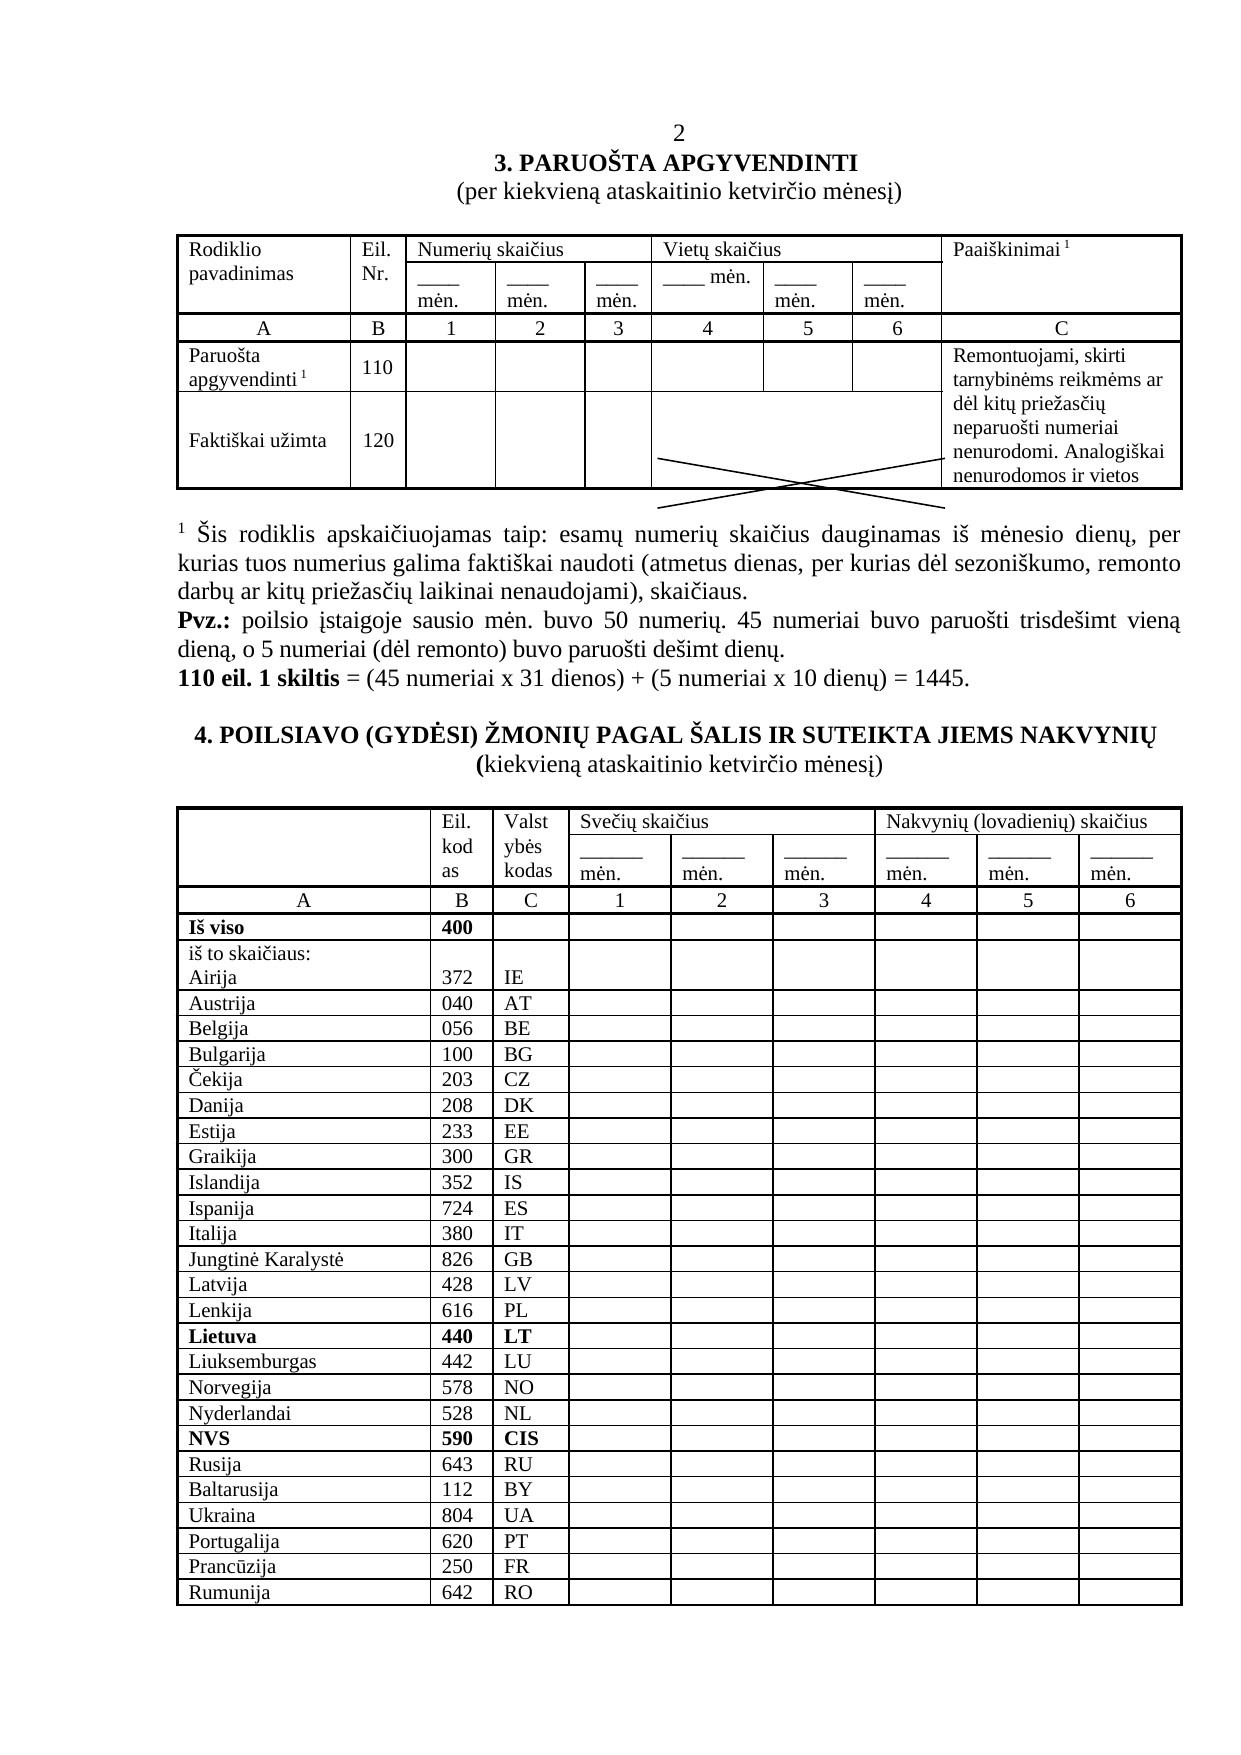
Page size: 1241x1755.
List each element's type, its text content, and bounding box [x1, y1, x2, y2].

table_cell [774, 1298, 874, 1322]
table_cell [978, 1093, 1078, 1117]
table_cell [978, 1272, 1078, 1296]
table_cell [978, 1529, 1078, 1553]
table_cell [1080, 1580, 1180, 1604]
table_cell [570, 1324, 670, 1348]
table_cell [876, 941, 976, 965]
table_cell Latvija [179, 1272, 430, 1296]
table_cell [570, 1170, 670, 1194]
table_cell [978, 1426, 1078, 1450]
table_cell ____ mėn. [764, 263, 852, 312]
table_cell [570, 1272, 670, 1296]
table_cell [978, 1580, 1078, 1604]
table_cell NL [494, 1401, 568, 1424]
table_cell [774, 1170, 874, 1194]
table_cell [978, 1196, 1078, 1219]
table_cell 1 [407, 315, 495, 339]
table_cell [876, 1529, 976, 1553]
table_cell [672, 1349, 772, 1373]
table_cell [978, 1298, 1078, 1322]
table_cell [774, 941, 874, 965]
table_cell [876, 1349, 976, 1373]
table_cell CZ [494, 1067, 568, 1091]
table_cell [672, 1221, 772, 1245]
table_cell [876, 915, 976, 939]
table_cell 642 [431, 1580, 492, 1604]
table_cell 250 [431, 1554, 492, 1578]
table_cell [774, 1477, 874, 1501]
table_cell [876, 991, 976, 1014]
table_cell Portugalija [179, 1529, 430, 1553]
table_cell ______ mėn. [978, 835, 1078, 885]
table_cell 442 [431, 1349, 492, 1373]
table_cell [672, 1119, 772, 1143]
table_cell [570, 1477, 670, 1501]
table_cell [672, 1093, 772, 1117]
table_cell 300 [431, 1144, 492, 1168]
table_cell Danija [179, 1093, 430, 1117]
table_cell 352 [431, 1170, 492, 1194]
table_cell EE [494, 1119, 568, 1143]
table_cell [570, 965, 670, 989]
table_cell [774, 1580, 874, 1604]
table_cell [652, 392, 941, 487]
table_cell 528 [431, 1401, 492, 1424]
table_cell [570, 1401, 670, 1424]
table_cell [672, 1580, 772, 1604]
table_cell [672, 1554, 772, 1578]
table_cell B [431, 888, 492, 912]
table_cell [672, 991, 772, 1014]
table_cell UA [494, 1503, 568, 1527]
table_cell [774, 1119, 874, 1143]
table_cell Lietuva [179, 1324, 430, 1348]
table_cell [570, 1554, 670, 1578]
table_cell 110 [351, 343, 405, 391]
table_cell [774, 965, 874, 989]
table_cell [876, 1119, 976, 1143]
table_cell [774, 1067, 874, 1091]
table_cell 203 [431, 1067, 492, 1091]
table_cell [774, 1529, 874, 1553]
table_cell [774, 915, 874, 939]
text 110 eil. 1 skiltis = (45 numeriai x 31 dienos) + (5 numeriai x 10 dienų) = 1445. [177, 663, 1181, 691]
table_cell A [179, 315, 350, 339]
table_cell [672, 915, 772, 939]
table_cell [774, 1196, 874, 1219]
table_cell [570, 1349, 670, 1373]
table_cell [570, 1529, 670, 1553]
table_cell [978, 965, 1078, 989]
table_cell [1080, 1324, 1180, 1348]
text (kiekvieną ataskaitinio ketvirčio mėnesį) [177, 749, 1181, 778]
table_cell [570, 1298, 670, 1322]
table_cell 620 [431, 1529, 492, 1553]
table_cell 5 [978, 888, 1078, 912]
table_cell PT [494, 1529, 568, 1553]
table_cell [570, 1247, 670, 1271]
table_cell 428 [431, 1272, 492, 1296]
text Pvz.: poilsio įstaigoje sausio mėn. buvo 50 numerių. 45 numeriai buvo paruošti trisdešimt vieną dieną, o 5 numeriai (dėl remonto) buvo paruošti dešimt dienų. [177, 605, 1181, 663]
table_cell 724 [431, 1196, 492, 1219]
table_cell [774, 1426, 874, 1450]
table_cell 233 [431, 1119, 492, 1143]
table_cell [570, 991, 670, 1014]
table_cell [672, 1452, 772, 1476]
table_cell 440 [431, 1324, 492, 1348]
table_cell [978, 1349, 1078, 1373]
table_cell [1080, 1529, 1180, 1553]
table_cell [672, 1503, 772, 1527]
table_cell [570, 1503, 670, 1527]
table_cell [652, 343, 763, 391]
table_cell ____ mėn. [853, 263, 941, 312]
text 4. Poilsiavo (gydėsi) žmonių pagal šalis ir suteikta jiems nakvynių [177, 720, 1181, 749]
table_cell [1080, 1477, 1180, 1501]
table_cell [876, 1170, 976, 1194]
table_cell [774, 1503, 874, 1527]
table_cell BY [494, 1477, 568, 1501]
table_cell [978, 1042, 1078, 1066]
table_cell LV [494, 1272, 568, 1296]
table_cell [876, 1426, 976, 1450]
table_cell [1080, 1349, 1180, 1373]
table_header Numerių skaičius [407, 237, 651, 261]
table_cell [672, 1529, 772, 1553]
table_header Vietų skaičius [652, 237, 941, 261]
table_cell 804 [431, 1503, 492, 1527]
table_cell [1080, 1247, 1180, 1271]
table_cell NO [494, 1375, 568, 1399]
table_cell [1080, 965, 1180, 989]
table_cell [774, 1554, 874, 1578]
table_cell FR [494, 1554, 568, 1578]
table_cell [978, 1452, 1078, 1476]
table_cell Nyderlandai [179, 1401, 430, 1424]
table_cell [876, 1067, 976, 1091]
table_cell [774, 1324, 874, 1348]
table_cell GR [494, 1144, 568, 1168]
table_cell 4 [876, 888, 976, 912]
table_cell 2 [496, 315, 584, 339]
table_cell Islandija [179, 1170, 430, 1194]
table_cell Italija [179, 1221, 430, 1245]
table_cell Iš viso [179, 915, 430, 939]
table_cell [978, 1170, 1078, 1194]
table_cell [978, 1221, 1078, 1245]
table_cell [1080, 941, 1180, 965]
table_cell [853, 343, 941, 391]
table_cell BG [494, 1042, 568, 1066]
table_cell [570, 915, 670, 939]
table_cell 120 [351, 392, 405, 487]
table_cell 826 [431, 1247, 492, 1271]
table_cell 578 [431, 1375, 492, 1399]
table_cell Ukraina [179, 1503, 430, 1527]
table_cell 380 [431, 1221, 492, 1245]
table_cell [978, 941, 1078, 965]
table_cell 5 [764, 315, 852, 339]
table_cell 6 [1080, 888, 1180, 912]
table_cell [672, 1375, 772, 1399]
table_cell Ispanija [179, 1196, 430, 1219]
table_cell [876, 1042, 976, 1066]
table_cell [672, 1042, 772, 1066]
table_header Eil. Nr. [351, 237, 405, 312]
table_cell 1 [570, 888, 670, 912]
table_cell [978, 1324, 1078, 1348]
table_cell 040 [431, 991, 492, 1014]
table_cell [978, 1144, 1078, 1168]
table_cell [1080, 1067, 1180, 1091]
table_cell [764, 343, 852, 391]
table_cell [978, 915, 1078, 939]
table_cell 2 [672, 888, 772, 912]
table_cell 6 [853, 315, 941, 339]
table_cell [1080, 1119, 1180, 1143]
table_cell [1080, 1426, 1180, 1450]
table_cell [876, 1093, 976, 1117]
table_cell 208 [431, 1093, 492, 1117]
table_cell [876, 1452, 976, 1476]
table_header Nakvynių (lovadienių) skaičius [876, 810, 1180, 833]
table_cell [570, 1016, 670, 1040]
table_cell [876, 1324, 976, 1348]
table_cell [774, 1093, 874, 1117]
table_cell Jungtinė Karalystė [179, 1247, 430, 1271]
table_cell [570, 1093, 670, 1117]
table_cell [494, 915, 568, 939]
table_cell [672, 965, 772, 989]
table_cell GB [494, 1247, 568, 1271]
table_cell [672, 1272, 772, 1296]
table_cell C [942, 315, 1180, 339]
table_cell [774, 1221, 874, 1245]
table_cell [978, 1067, 1078, 1091]
table_cell 100 [431, 1042, 492, 1066]
table_cell [672, 941, 772, 965]
table_header Svečių skaičius [570, 810, 874, 833]
table_cell DK [494, 1093, 568, 1117]
table_cell Faktiškai užimta [179, 392, 350, 487]
table_cell [570, 1452, 670, 1476]
table_cell [1080, 1144, 1180, 1168]
table_cell [876, 1298, 976, 1322]
table_cell 400 [431, 915, 492, 939]
table_cell BE [494, 1016, 568, 1040]
table_cell Prancūzija [179, 1554, 430, 1578]
table_cell Remontuojami, skirti tarnybinėms reikmėms ar dėl kitų priežasčių neparuošti numeriai nenurodomi. Analogiškai nenurodomos ir vietos [942, 343, 1180, 487]
table_cell LU [494, 1349, 568, 1373]
table_header Rodiklio pavadinimas [179, 237, 350, 312]
table_header Paaiškinimai 1 [942, 237, 1180, 312]
table_cell [1080, 915, 1180, 939]
table_cell IE [494, 965, 568, 989]
table_cell IS [494, 1170, 568, 1194]
table_cell Paruošta apgyvendinti 1 [179, 343, 350, 391]
table_cell [774, 1016, 874, 1040]
table_cell [1080, 1093, 1180, 1117]
table_cell [570, 1067, 670, 1091]
table_cell [1080, 991, 1180, 1014]
table_cell Belgija [179, 1016, 430, 1040]
table_cell 112 [431, 1477, 492, 1501]
table_cell [1080, 1196, 1180, 1219]
table_cell [774, 991, 874, 1014]
table_cell Airija [179, 965, 430, 989]
table_cell [774, 1349, 874, 1373]
table_header Valstybės kodas [494, 810, 568, 885]
table_cell [672, 1016, 772, 1040]
table_cell [570, 1144, 670, 1168]
table_cell [570, 941, 670, 965]
table_cell Rumunija [179, 1580, 430, 1604]
table_cell Estija [179, 1119, 430, 1143]
table_cell [1080, 1375, 1180, 1399]
table_cell 590 [431, 1426, 492, 1450]
table_cell Čekija [179, 1067, 430, 1091]
table_cell [876, 1247, 976, 1271]
table_cell [876, 965, 976, 989]
table_header [179, 810, 430, 885]
table_cell [1080, 1401, 1180, 1424]
table_cell Rusija [179, 1452, 430, 1476]
table_cell ______ mėn. [1080, 835, 1180, 885]
table_cell [978, 1401, 1078, 1424]
table_cell [978, 1477, 1078, 1501]
table_cell [672, 1298, 772, 1322]
table_cell iš to skaičiaus: [179, 941, 430, 965]
table_cell [774, 1247, 874, 1271]
table_cell ______ mėn. [774, 835, 874, 885]
table_cell [570, 1375, 670, 1399]
table_cell ______ mėn. [570, 835, 670, 885]
table_cell [494, 941, 568, 965]
table_cell C [494, 888, 568, 912]
table_cell [876, 1144, 976, 1168]
table_cell [570, 1221, 670, 1245]
table_cell [811, 460, 941, 487]
table_cell [431, 941, 492, 965]
table_cell [496, 392, 584, 487]
table_cell [774, 1401, 874, 1424]
table_cell [1080, 1272, 1180, 1296]
table_cell AT [494, 991, 568, 1014]
text 1 Šis rodiklis apskaičiuojamas taip: esamų numerių skaičius dauginamas iš mėnesio dienų, per kurias tuos numerius galima faktiškai naudoti (atmetus dienas, per kurias dėl sezoniškumo, remonto darbų ar kitų priežasčių laikinai nenaudojami), skaičiaus. [177, 519, 1181, 605]
table_cell [978, 991, 1078, 1014]
table_cell RU [494, 1452, 568, 1476]
table_cell [672, 1067, 772, 1091]
table_cell [407, 392, 495, 487]
table_cell [774, 1375, 874, 1399]
table_cell 3 [586, 315, 651, 339]
table_cell CIS [494, 1426, 568, 1450]
table_cell [1080, 1016, 1180, 1040]
table_cell [774, 1452, 874, 1476]
table_cell [978, 1247, 1078, 1271]
table_cell [876, 1272, 976, 1296]
table_header Eil. kodas [431, 810, 492, 885]
table_cell [496, 343, 584, 391]
table_cell 372 [431, 965, 492, 989]
table_cell [876, 1221, 976, 1245]
table_cell RO [494, 1580, 568, 1604]
table_cell 616 [431, 1298, 492, 1322]
table_cell 4 [652, 315, 763, 339]
table_cell [876, 1477, 976, 1501]
table_cell [672, 1144, 772, 1168]
table_cell [1080, 1221, 1180, 1245]
table_cell [672, 1170, 772, 1194]
table_cell [407, 343, 495, 391]
table_cell NVS [179, 1426, 430, 1450]
table_cell [1080, 1452, 1180, 1476]
table_cell [876, 1375, 976, 1399]
table_cell [570, 1196, 670, 1219]
table_cell Baltarusija [179, 1477, 430, 1501]
table_cell Lenkija [179, 1298, 430, 1322]
table_cell [672, 1426, 772, 1450]
table_cell ES [494, 1196, 568, 1219]
table_cell [876, 1016, 976, 1040]
table_cell IT [494, 1221, 568, 1245]
table_cell [586, 392, 651, 487]
table_cell [1080, 1554, 1180, 1578]
table_cell [774, 1272, 874, 1296]
table_cell [774, 1144, 874, 1168]
table_cell [1080, 1042, 1180, 1066]
table_cell LT [494, 1324, 568, 1348]
table_cell A [179, 888, 430, 912]
table_cell PL [494, 1298, 568, 1322]
table_cell B [351, 315, 405, 339]
table_cell [978, 1554, 1078, 1578]
table_cell Bulgarija [179, 1042, 430, 1066]
text 3. PARUOŠTA APGYVENDINTI [177, 148, 1181, 176]
text (per kiekvieną ataskaitinio ketvirčio mėnesį) [177, 176, 1181, 205]
table_cell [570, 1042, 670, 1066]
table_cell [570, 1119, 670, 1143]
table_cell ______ mėn. [876, 835, 976, 885]
table_cell [586, 343, 651, 391]
table_cell [876, 1503, 976, 1527]
table_cell [978, 1119, 1078, 1143]
table_cell [672, 1196, 772, 1219]
table_cell [570, 1426, 670, 1450]
table_cell ____ mėn. [586, 263, 651, 312]
table_cell ______ mėn. [672, 835, 772, 885]
table_cell 3 [774, 888, 874, 912]
table_cell [672, 1247, 772, 1271]
table_cell 056 [431, 1016, 492, 1040]
table_cell Norvegija [179, 1375, 430, 1399]
table_cell Liuksemburgas [179, 1349, 430, 1373]
table_cell [672, 1401, 772, 1424]
table_cell Austrija [179, 991, 430, 1014]
table_cell [876, 1580, 976, 1604]
table_cell [570, 1580, 670, 1604]
table_cell [876, 1554, 976, 1578]
table_cell ____ mėn. [407, 263, 495, 312]
table_cell ____ mėn. [496, 263, 584, 312]
table_cell [672, 1477, 772, 1501]
table_cell [978, 1375, 1078, 1399]
table_cell 643 [431, 1452, 492, 1476]
table_cell [1080, 1170, 1180, 1194]
table_cell [978, 1016, 1078, 1040]
table_cell Graikija [179, 1144, 430, 1168]
table_cell ____ mėn. [652, 263, 763, 312]
table_cell [876, 1401, 976, 1424]
table_cell [774, 1042, 874, 1066]
table_cell [876, 1196, 976, 1219]
table_cell [1080, 1503, 1180, 1527]
table_cell [672, 1324, 772, 1348]
table_cell [1080, 1298, 1180, 1322]
table_cell [978, 1503, 1078, 1527]
